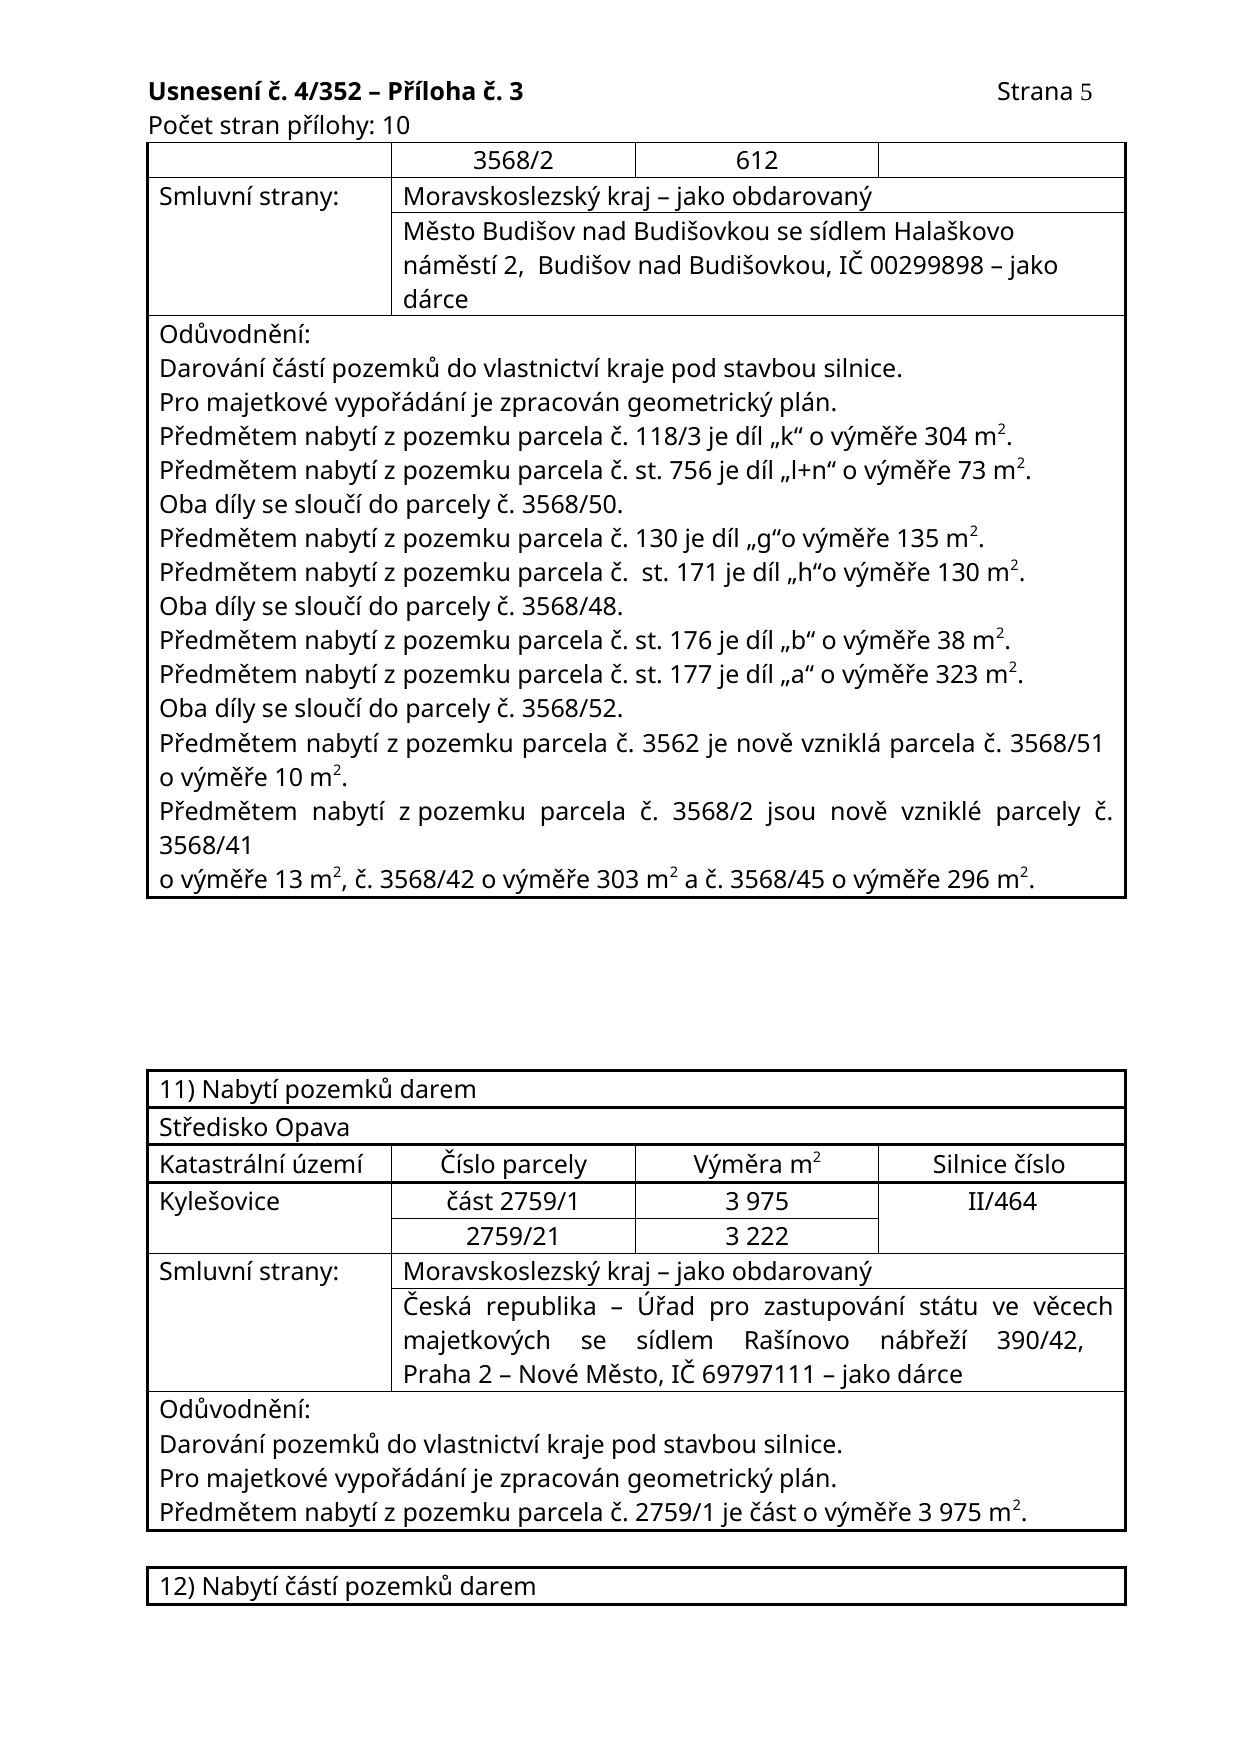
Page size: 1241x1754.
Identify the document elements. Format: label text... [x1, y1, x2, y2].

table_cell Smluvní strany: [149, 178, 391, 315]
table_cell Město Budišov nad Budišovkou se sídlem Halaškovo náměstí 2, Budišov nad Budišovkou, IČ 00299898 – jako dárce [392, 213, 1124, 315]
table_cell [879, 143, 1124, 177]
table_cell [149, 143, 391, 177]
table_cell II/464 [879, 1184, 1124, 1253]
table_cell Smluvní strany: [149, 1254, 391, 1391]
table_cell 3 975 [636, 1184, 878, 1218]
table_cell 612 [636, 143, 878, 177]
table_cell 3 222 [636, 1219, 878, 1253]
table_cell Česká republika – Úřad pro zastupování státu ve věcech majetkových se sídlem Rašínovo nábřeží 390/42, Praha 2 – Nové Město, IČ 69797111 – jako dárce [392, 1289, 1124, 1391]
table_cell Silnice číslo [879, 1146, 1124, 1181]
table_cell Výměra m2 [636, 1146, 878, 1181]
table_header 11) Nabytí pozemků darem [149, 1072, 1124, 1106]
table_cell Kylešovice [149, 1184, 391, 1253]
table_cell 2759/21 [392, 1219, 635, 1253]
table_cell 3568/2 [392, 143, 635, 177]
table_cell Moravskoslezský kraj – jako obdarovaný [392, 178, 1124, 212]
table_cell Moravskoslezský kraj – jako obdarovaný [392, 1254, 1124, 1288]
table_cell Odůvodnění: Darování částí pozemků do vlastnictví kraje pod stavbou silnice. Pro majetkové vypořádání je zpracován geometrický plán. Předmětem nabytí z pozemku parcela č. 118/3 je díl „k“ o výměře 304 m2. Předmětem nabytí z pozemku parcela č. st. 756 je díl „l+n“ o výměře 73 m2. Oba díly se sloučí do parcely č. 3568/50. Předmětem nabytí z pozemku parcela č. 130 je díl „g“o výměře 135 m2. Předmětem nabytí z pozemku parcela č. st. 171 je díl „h“o výměře 130 m2. Oba díly se sloučí do parcely č. 3568/48. Předmětem nabytí z pozemku parcela č. st. 176 je díl „b“ o výměře 38 m2. Předmětem nabytí z pozemku parcela č. st. 177 je díl „a“ o výměře 323 m2. Oba díly se sloučí do parcely č. 3568/52. Předmětem nabytí z pozemku parcela č. 3562 je nově vzniklá parcela č. 3568/51 o výměře 10 m2. Předmětem nabytí z pozemku parcela č. 3568/2 jsou nově vzniklé parcely č. 3568/41 o výměře 13 m2, č. 3568/42 o výměře 303 m2 a č. 3568/45 o výměře 296 m2. [149, 316, 1124, 896]
table_header 12) Nabytí částí pozemků darem [149, 1569, 1124, 1603]
table_cell Středisko Opava [149, 1109, 1124, 1143]
table_cell část 2759/1 [392, 1184, 635, 1218]
table_cell Odůvodnění: Darování pozemků do vlastnictví kraje pod stavbou silnice. Pro majetkové vypořádání je zpracován geometrický plán. Předmětem nabytí z pozemku parcela č. 2759/1 je část o výměře 3 975 m2. [149, 1392, 1124, 1528]
table_cell Katastrální území [149, 1146, 391, 1181]
table_cell Číslo parcely [392, 1146, 635, 1181]
